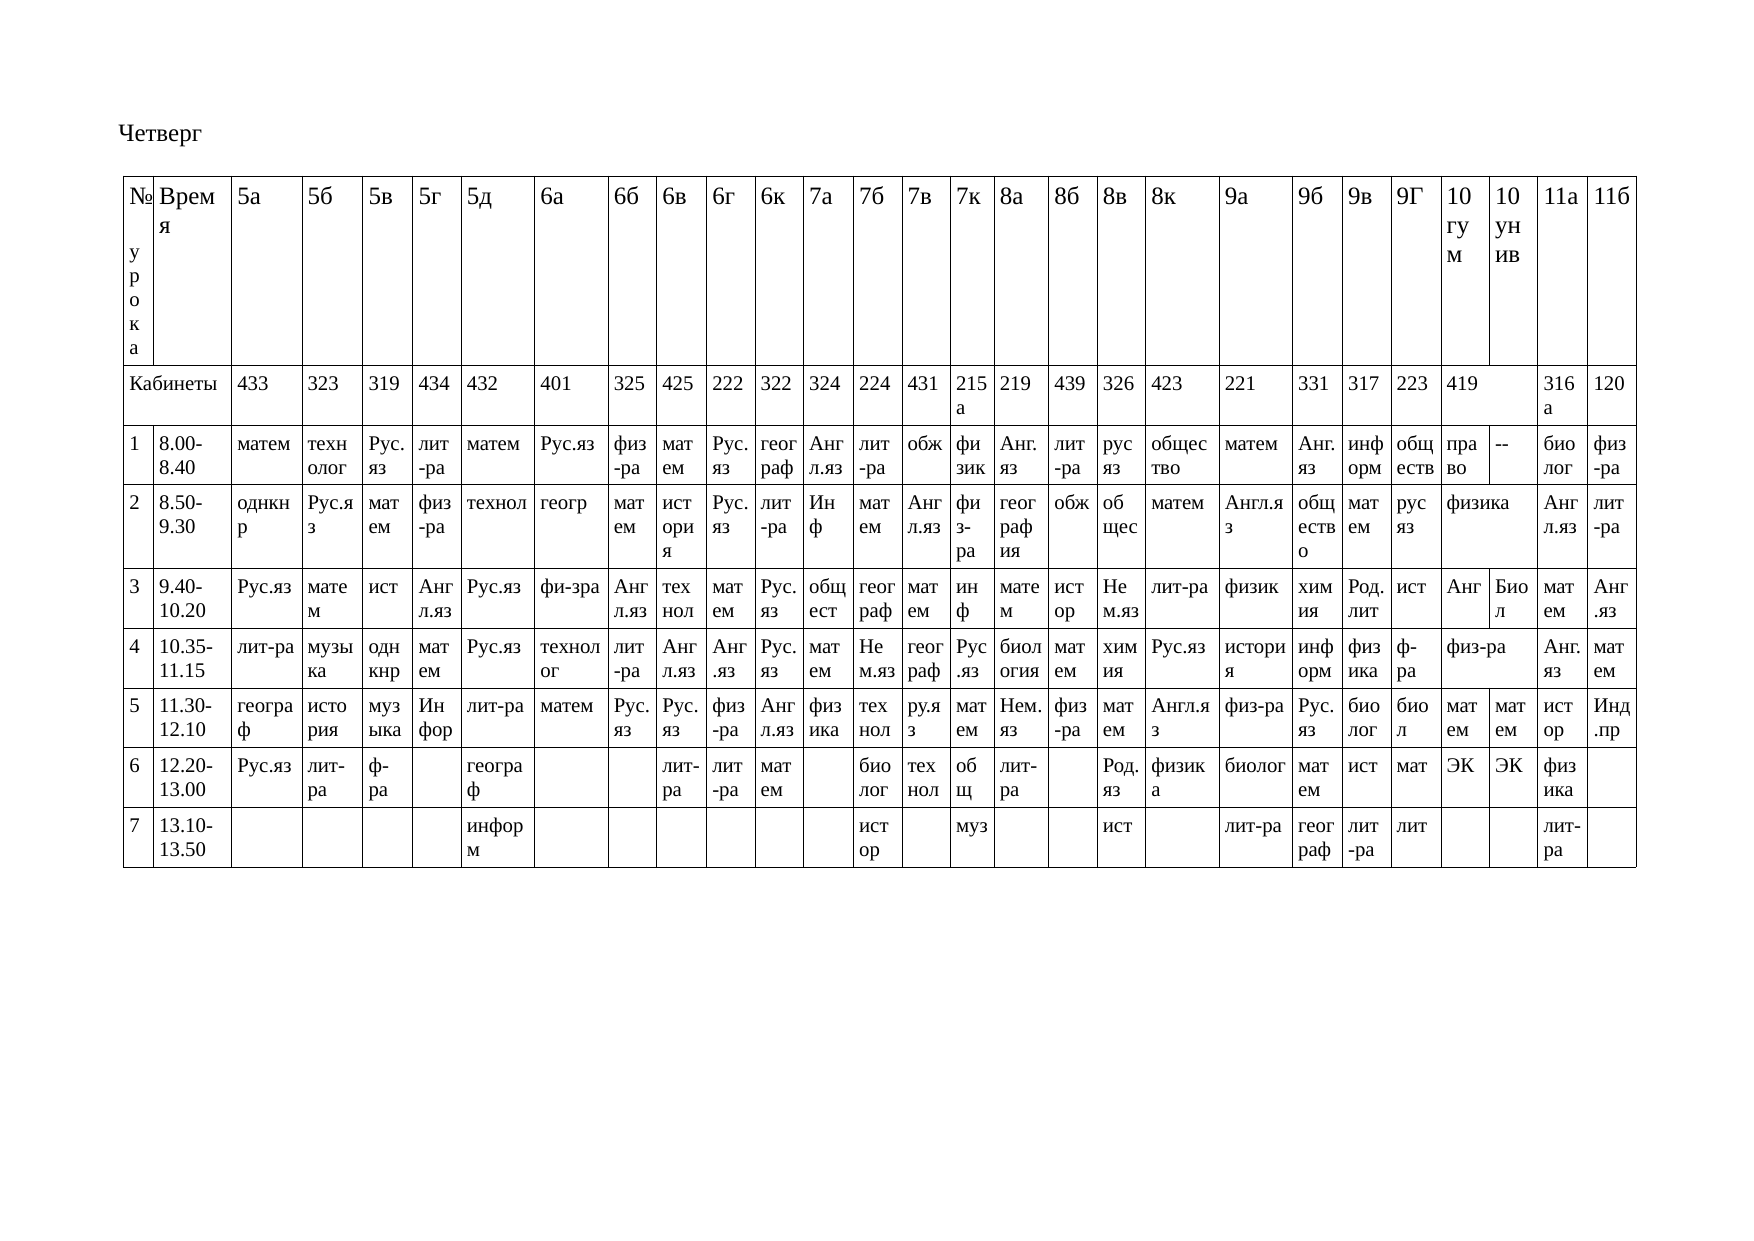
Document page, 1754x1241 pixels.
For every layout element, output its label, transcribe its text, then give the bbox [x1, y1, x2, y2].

table_cell лит-ра [232, 629, 302, 687]
table_cell матем [1442, 689, 1489, 747]
table_cell 326 [1098, 366, 1145, 425]
table_header 6б [609, 177, 656, 365]
table_cell биолог [1343, 689, 1391, 747]
table_cell технол [854, 689, 902, 747]
table_cell 322 [756, 366, 803, 425]
table_cell [413, 808, 461, 867]
table_cell 3 [124, 569, 153, 628]
table_cell русяз [1098, 426, 1145, 484]
table_cell технолог [303, 426, 362, 484]
table_cell 10.35-11.15 [154, 629, 231, 687]
table_cell лит-ра [1049, 426, 1097, 484]
table_cell Инф [804, 485, 853, 568]
table_cell Рус.яз [756, 569, 803, 628]
table_cell географ [232, 689, 302, 747]
table_cell Анг.яз [1538, 629, 1587, 687]
table_cell 433 [232, 366, 302, 425]
table_cell музыка [363, 689, 412, 747]
table_cell матем [854, 485, 902, 568]
table_header № урока [124, 177, 153, 365]
table_cell ЭК [1442, 748, 1489, 807]
table_cell Англ.яз [1220, 485, 1292, 568]
table_cell Рус.яз [707, 426, 755, 484]
table_cell информ [1343, 426, 1391, 484]
table_cell [657, 808, 706, 867]
table_cell 323 [303, 366, 362, 425]
table_cell Рус.яз [232, 748, 302, 807]
table_cell Рус.яз [535, 426, 608, 484]
table_header 10унив [1490, 177, 1537, 365]
table_cell Англ.яз [1538, 485, 1587, 568]
table_cell 423 [1146, 366, 1219, 425]
table_header 9в [1343, 177, 1391, 365]
table_cell 13.10-13.50 [154, 808, 231, 867]
table_cell матем [1220, 426, 1292, 484]
table_cell физик [1220, 569, 1292, 628]
table_cell 4 [124, 629, 153, 687]
table_cell 120 [1588, 366, 1636, 425]
table_header 8а [995, 177, 1048, 365]
table_cell матем [535, 689, 608, 747]
table_cell 224 [854, 366, 902, 425]
table_cell 401 [535, 366, 608, 425]
table_cell [363, 808, 412, 867]
table_cell истор [1538, 689, 1587, 747]
table_cell -- [1490, 426, 1537, 484]
table_header 6в [657, 177, 706, 365]
table_cell общество [1146, 426, 1219, 484]
table_cell ист [1343, 748, 1391, 807]
table_cell 6 [124, 748, 153, 807]
table_cell ист [1098, 808, 1145, 867]
table_cell лит-ра [462, 689, 534, 747]
table_cell общ [951, 748, 994, 807]
table_cell лит-ра [1343, 808, 1391, 867]
table_cell физ-ра [1220, 689, 1292, 747]
table_cell [1588, 808, 1636, 867]
table_cell [707, 808, 755, 867]
table_cell химия [1293, 569, 1342, 628]
table_cell матем [1293, 748, 1342, 807]
table_header 11б [1588, 177, 1636, 365]
table_cell инф [951, 569, 994, 628]
table_cell биолог [854, 748, 902, 807]
table_cell 223 [1392, 366, 1441, 425]
table_cell матем [1343, 485, 1391, 568]
table_cell Рус.яз [1146, 629, 1219, 687]
table_cell Англ.яз [804, 426, 853, 484]
table_cell [232, 808, 302, 867]
table_header 6г [707, 177, 755, 365]
table_cell физика [1343, 629, 1391, 687]
table_cell Анг [1442, 569, 1489, 628]
table_cell Рус.яз [363, 426, 412, 484]
table_cell физика [1442, 485, 1537, 568]
table_header 7в [903, 177, 950, 365]
table_cell Рус.яз [707, 485, 755, 568]
table_cell физ-ра [1442, 629, 1537, 687]
table_cell матем [995, 569, 1048, 628]
table_cell матем [1146, 485, 1219, 568]
table_cell 432 [462, 366, 534, 425]
table_cell общест [804, 569, 853, 628]
table_cell лит-ра [707, 748, 755, 807]
table_cell истор [854, 808, 902, 867]
table_header Время [154, 177, 231, 365]
table_cell лит-ра [1588, 485, 1636, 568]
table_cell лит-ра [756, 485, 803, 568]
table_cell обж [1049, 485, 1097, 568]
table_cell матем [303, 569, 362, 628]
table_cell [756, 808, 803, 867]
table_cell технол [903, 748, 950, 807]
table_header 5в [363, 177, 412, 365]
table_cell 221 [1220, 366, 1292, 425]
table_cell Англ.яз [413, 569, 461, 628]
table_cell Рус.яз [462, 569, 534, 628]
table_cell матем [804, 629, 853, 687]
table_cell Анг.яз [707, 629, 755, 687]
table_header 5д [462, 177, 534, 365]
table_header 5б [303, 177, 362, 365]
table_cell 439 [1049, 366, 1097, 425]
table_cell Кабинеты [124, 366, 231, 425]
table_cell 7 [124, 808, 153, 867]
table_cell история [657, 485, 706, 568]
table_cell русяз [1392, 485, 1441, 568]
table_cell информ [1293, 629, 1342, 687]
table_cell 8.00- 8.40 [154, 426, 231, 484]
table_cell Инфор [413, 689, 461, 747]
table_cell 11.30-12.10 [154, 689, 231, 747]
table_cell матем [951, 689, 994, 747]
table_header 8к [1146, 177, 1219, 365]
table_cell 215а [951, 366, 994, 425]
table_cell матем [707, 569, 755, 628]
table_cell Род.яз [1098, 748, 1145, 807]
table_cell Нем.яз [1098, 569, 1145, 628]
table_cell Биол [1490, 569, 1537, 628]
table_cell технолог [535, 629, 608, 687]
table_cell физ-ра [609, 426, 656, 484]
table_cell 316а [1538, 366, 1587, 425]
table_cell матем [657, 426, 706, 484]
table_cell Нем.яз [854, 629, 902, 687]
table_cell 317 [1343, 366, 1391, 425]
table_cell географ [756, 426, 803, 484]
table_cell обж [903, 426, 950, 484]
table_cell лит-ра [303, 748, 362, 807]
table_header 9Г [1392, 177, 1441, 365]
table_header 11а [1538, 177, 1587, 365]
table_cell лит-ра [995, 748, 1048, 807]
table_cell лит [1392, 808, 1441, 867]
table_cell музыка [303, 629, 362, 687]
table_cell ист [1392, 569, 1441, 628]
table_cell матем [609, 485, 656, 568]
table_cell матем [1538, 569, 1587, 628]
table_cell ф-ра [1392, 629, 1441, 687]
table_header 5г [413, 177, 461, 365]
table_cell фи-зра [535, 569, 608, 628]
table_cell географ [854, 569, 902, 628]
table_cell общес [1098, 485, 1145, 568]
table_cell [903, 808, 950, 867]
table_cell 12.20-13.00 [154, 748, 231, 807]
table_cell 431 [903, 366, 950, 425]
table_cell 331 [1293, 366, 1342, 425]
table_cell физика [1146, 748, 1219, 807]
table_cell физика [804, 689, 853, 747]
table_cell геогр [535, 485, 608, 568]
table_cell Род.лит [1343, 569, 1391, 628]
table_cell 8.50- 9.30 [154, 485, 231, 568]
table_cell физ-ра [1588, 426, 1636, 484]
table_cell матем [1490, 689, 1537, 747]
table_cell [1490, 808, 1537, 867]
table_header 6к [756, 177, 803, 365]
table_cell муз [951, 808, 994, 867]
table_cell 222 [707, 366, 755, 425]
table_cell матем [1098, 689, 1145, 747]
table_cell матем [363, 485, 412, 568]
table_cell матем [462, 426, 534, 484]
table_cell матем [903, 569, 950, 628]
table_header 10 гум [1442, 177, 1489, 365]
table_header 8б [1049, 177, 1097, 365]
table_cell ЭК [1490, 748, 1537, 807]
table_cell Англ.яз [756, 689, 803, 747]
table_cell [1588, 748, 1636, 807]
table_cell информ [462, 808, 534, 867]
table_cell [1146, 808, 1219, 867]
table_cell матем [413, 629, 461, 687]
table_cell технол [462, 485, 534, 568]
table_cell физик [951, 426, 994, 484]
table_cell [609, 748, 656, 807]
table_header 9б [1293, 177, 1342, 365]
table_cell [995, 808, 1048, 867]
table_cell обществ [1392, 426, 1441, 484]
table_cell Рус.яз [462, 629, 534, 687]
table_cell лит-ра [657, 748, 706, 807]
table_cell Рус.яз [1293, 689, 1342, 747]
table_header 9а [1220, 177, 1292, 365]
table_cell 1 [124, 426, 153, 484]
table_cell географ [903, 629, 950, 687]
table_cell Рус.яз [657, 689, 706, 747]
table_cell [1049, 748, 1097, 807]
table_header 7а [804, 177, 853, 365]
table_cell матем [232, 426, 302, 484]
table_cell [804, 808, 853, 867]
table_cell Англ.яз [903, 485, 950, 568]
table_cell Рус.яз [232, 569, 302, 628]
table_cell Рус.яз [303, 485, 362, 568]
table_cell истор [1049, 569, 1097, 628]
table_cell 219 [995, 366, 1048, 425]
table_cell биолог [1538, 426, 1587, 484]
table_cell мат [1392, 748, 1441, 807]
table_cell Англ.яз [609, 569, 656, 628]
table_cell географ [1293, 808, 1342, 867]
table_cell [535, 808, 608, 867]
table_cell Рус.яз [609, 689, 656, 747]
table_cell [303, 808, 362, 867]
table_cell однкнр [232, 485, 302, 568]
text Четверг [118, 118, 1636, 147]
table_header 7к [951, 177, 994, 365]
table_cell лит-ра [609, 629, 656, 687]
table_cell общество [1293, 485, 1342, 568]
table_cell Анг.яз [995, 426, 1048, 484]
table_cell [609, 808, 656, 867]
table_cell 419 [1442, 366, 1537, 425]
table_cell ист [363, 569, 412, 628]
table_cell Англ.яз [657, 629, 706, 687]
table_cell [535, 748, 608, 807]
table_cell географ [462, 748, 534, 807]
table_cell 325 [609, 366, 656, 425]
table_cell 324 [804, 366, 853, 425]
table_cell матем [1049, 629, 1097, 687]
table_header 7б [854, 177, 902, 365]
table_cell лит-ра [1220, 808, 1292, 867]
table_cell 2 [124, 485, 153, 568]
table_cell 9.40- 10.20 [154, 569, 231, 628]
table_cell однкнр [363, 629, 412, 687]
table_cell 425 [657, 366, 706, 425]
table_cell лит-ра [854, 426, 902, 484]
table_cell история [303, 689, 362, 747]
table_cell биолог [1220, 748, 1292, 807]
table_cell биол [1392, 689, 1441, 747]
table_cell матем [756, 748, 803, 807]
table_cell биология [995, 629, 1048, 687]
table_cell физика [1538, 748, 1587, 807]
table_header 6а [535, 177, 608, 365]
table_cell Рус.яз [756, 629, 803, 687]
table_cell лит-ра [1538, 808, 1587, 867]
table_cell физ-ра [413, 485, 461, 568]
table_cell Анг.яз [1588, 569, 1636, 628]
table_cell химия [1098, 629, 1145, 687]
table_cell 434 [413, 366, 461, 425]
table_cell технол [657, 569, 706, 628]
table_cell Англ.яз [1146, 689, 1219, 747]
table_cell матем [1588, 629, 1636, 687]
table_cell право [1442, 426, 1489, 484]
table_cell физ-ра [1049, 689, 1097, 747]
table_cell ру.яз [903, 689, 950, 747]
table_cell Инд.пр [1588, 689, 1636, 747]
table_cell [413, 748, 461, 807]
table_cell ф-ра [363, 748, 412, 807]
table_cell география [995, 485, 1048, 568]
table_cell Нем.яз [995, 689, 1048, 747]
table_cell 319 [363, 366, 412, 425]
table_cell [1049, 808, 1097, 867]
table_cell лит-ра [1146, 569, 1219, 628]
table_cell [804, 748, 853, 807]
table_cell 5 [124, 689, 153, 747]
table_cell физ-ра [707, 689, 755, 747]
table_cell физ-ра [951, 485, 994, 568]
table_header 8в [1098, 177, 1145, 365]
table_cell Рус.яз [951, 629, 994, 687]
table_header 5а [232, 177, 302, 365]
table_cell история [1220, 629, 1292, 687]
table_cell Анг.яз [1293, 426, 1342, 484]
table_cell [1442, 808, 1489, 867]
table_cell лит-ра [413, 426, 461, 484]
